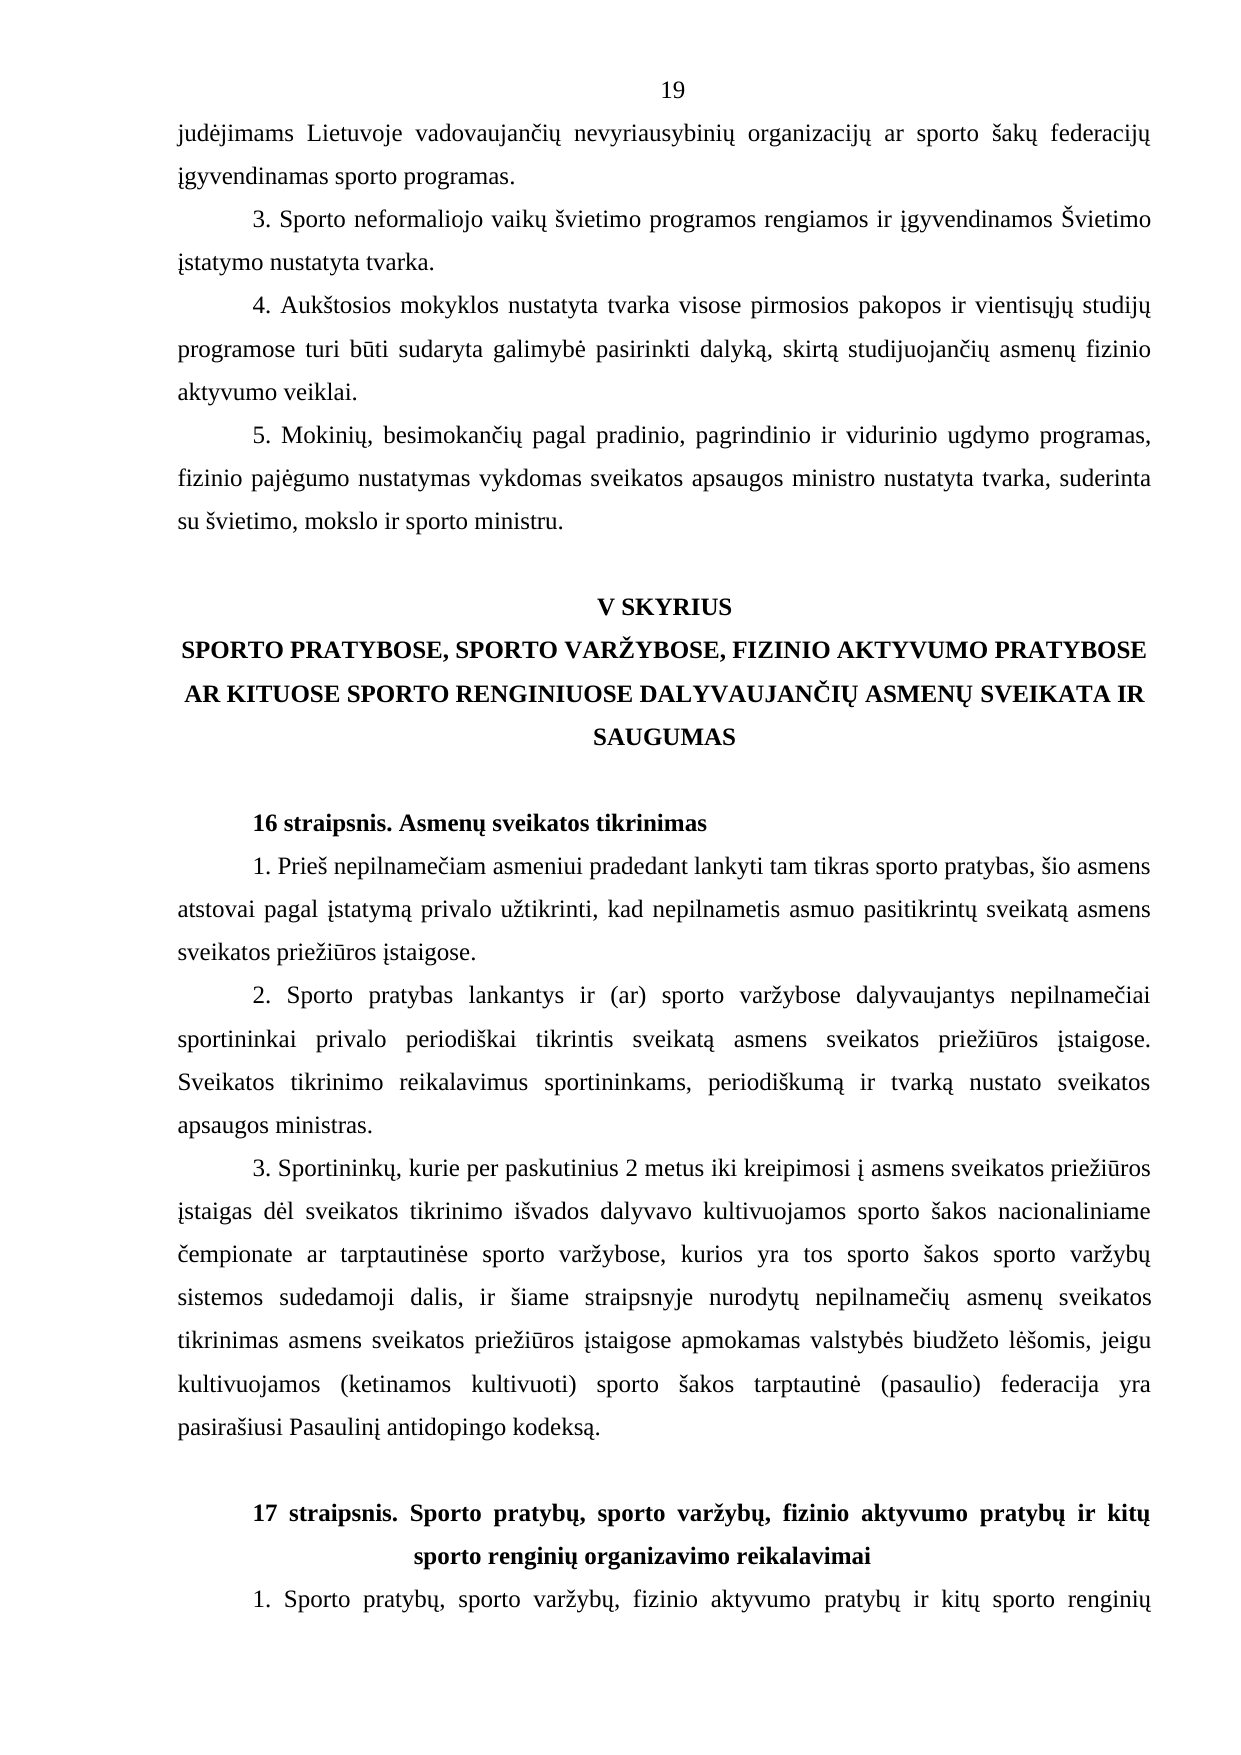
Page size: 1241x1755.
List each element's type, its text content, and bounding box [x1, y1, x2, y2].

text 3. Sportininkų, kurie per paskutinius 2 metus iki kreipimosi į asmens sveikatos priežiūros įstaigas dėl sveikatos tikrinimo išvados dalyvavo kultivuojamos sporto šakos nacionaliniame čempionate ar tarptautinėse sporto varžybose, kurios yra tos sporto šakos sporto varžybų sistemos sudedamoji dalis, ir šiame straipsnyje nurodytų nepilnamečių asmenų sveikatos tikrinimas asmens sveikatos priežiūros įstaigose apmokamas valstybės biudžeto lėšomis, jeigu kultivuojamos (ketinamos kultivuoti) sporto šakos tarptautinė (pasaulio) federacija yra pasirašiusi Pasaulinį antidopingo kodeksą. [177, 1153, 1152, 1441]
text 16 straipsnis. Asmenų sveikatos tikrinimas [177, 808, 1152, 837]
text 5. Mokinių, besimokančių pagal pradinio, pagrindinio ir vidurinio ugdymo programas, fizinio pajėgumo nustatymas vykdomas sveikatos apsaugos ministro nustatyta tvarka, suderinta su švietimo, mokslo ir sporto ministru. [177, 420, 1152, 535]
text SPORTO PRATYBOSE, SPORTO VARŽYBOSE, FIZINIO AKTYVUMO PRATYBOSE AR KITUOSE SPORTO RENGINIUOSE DALYVAUJANČIŲ ASMENŲ SVEIKATA IR SAUGUMAS [177, 636, 1152, 751]
text 2. Sporto pratybas lankantys ir (ar) sporto varžybose dalyvaujantys nepilnamečiai sportininkai privalo periodiškai tikrintis sveikatą asmens sveikatos priežiūros įstaigose. Sveikatos tikrinimo reikalavimus sportininkams, periodiškumą ir tvarką nustato sveikatos apsaugos ministras. [177, 981, 1152, 1139]
text 1. Sporto pratybų, sporto varžybų, fizinio aktyvumo pratybų ir kitų sporto renginių [177, 1584, 1152, 1613]
text judėjimams Lietuvoje vadovaujančių nevyriausybinių organizacijų ar sporto šakų federacijų įgyvendinamas sporto programas. [177, 118, 1152, 190]
text V SKYRIUS [177, 592, 1152, 621]
text 17 straipsnis. Sporto pratybų, sporto varžybų, fizinio aktyvumo pratybų ir kitų sporto renginių organizavimo reikalavimai [252, 1498, 1152, 1570]
text 4. Aukštosios mokyklos nustatyta tvarka visose pirmosios pakopos ir vientisųjų studijų programose turi būti sudaryta galimybė pasirinkti dalyką, skirtą studijuojančių asmenų fizinio aktyvumo veiklai. [177, 291, 1152, 406]
text 3. Sporto neformaliojo vaikų švietimo programos rengiamos ir įgyvendinamos Švietimo įstatymo nustatyta tvarka. [177, 204, 1152, 276]
text 1. Prieš nepilnamečiam asmeniui pradedant lankyti tam tikras sporto pratybas, šio asmens atstovai pagal įstatymą privalo užtikrinti, kad nepilnametis asmuo pasitikrintų sveikatą asmens sveikatos priežiūros įstaigose. [177, 851, 1152, 966]
